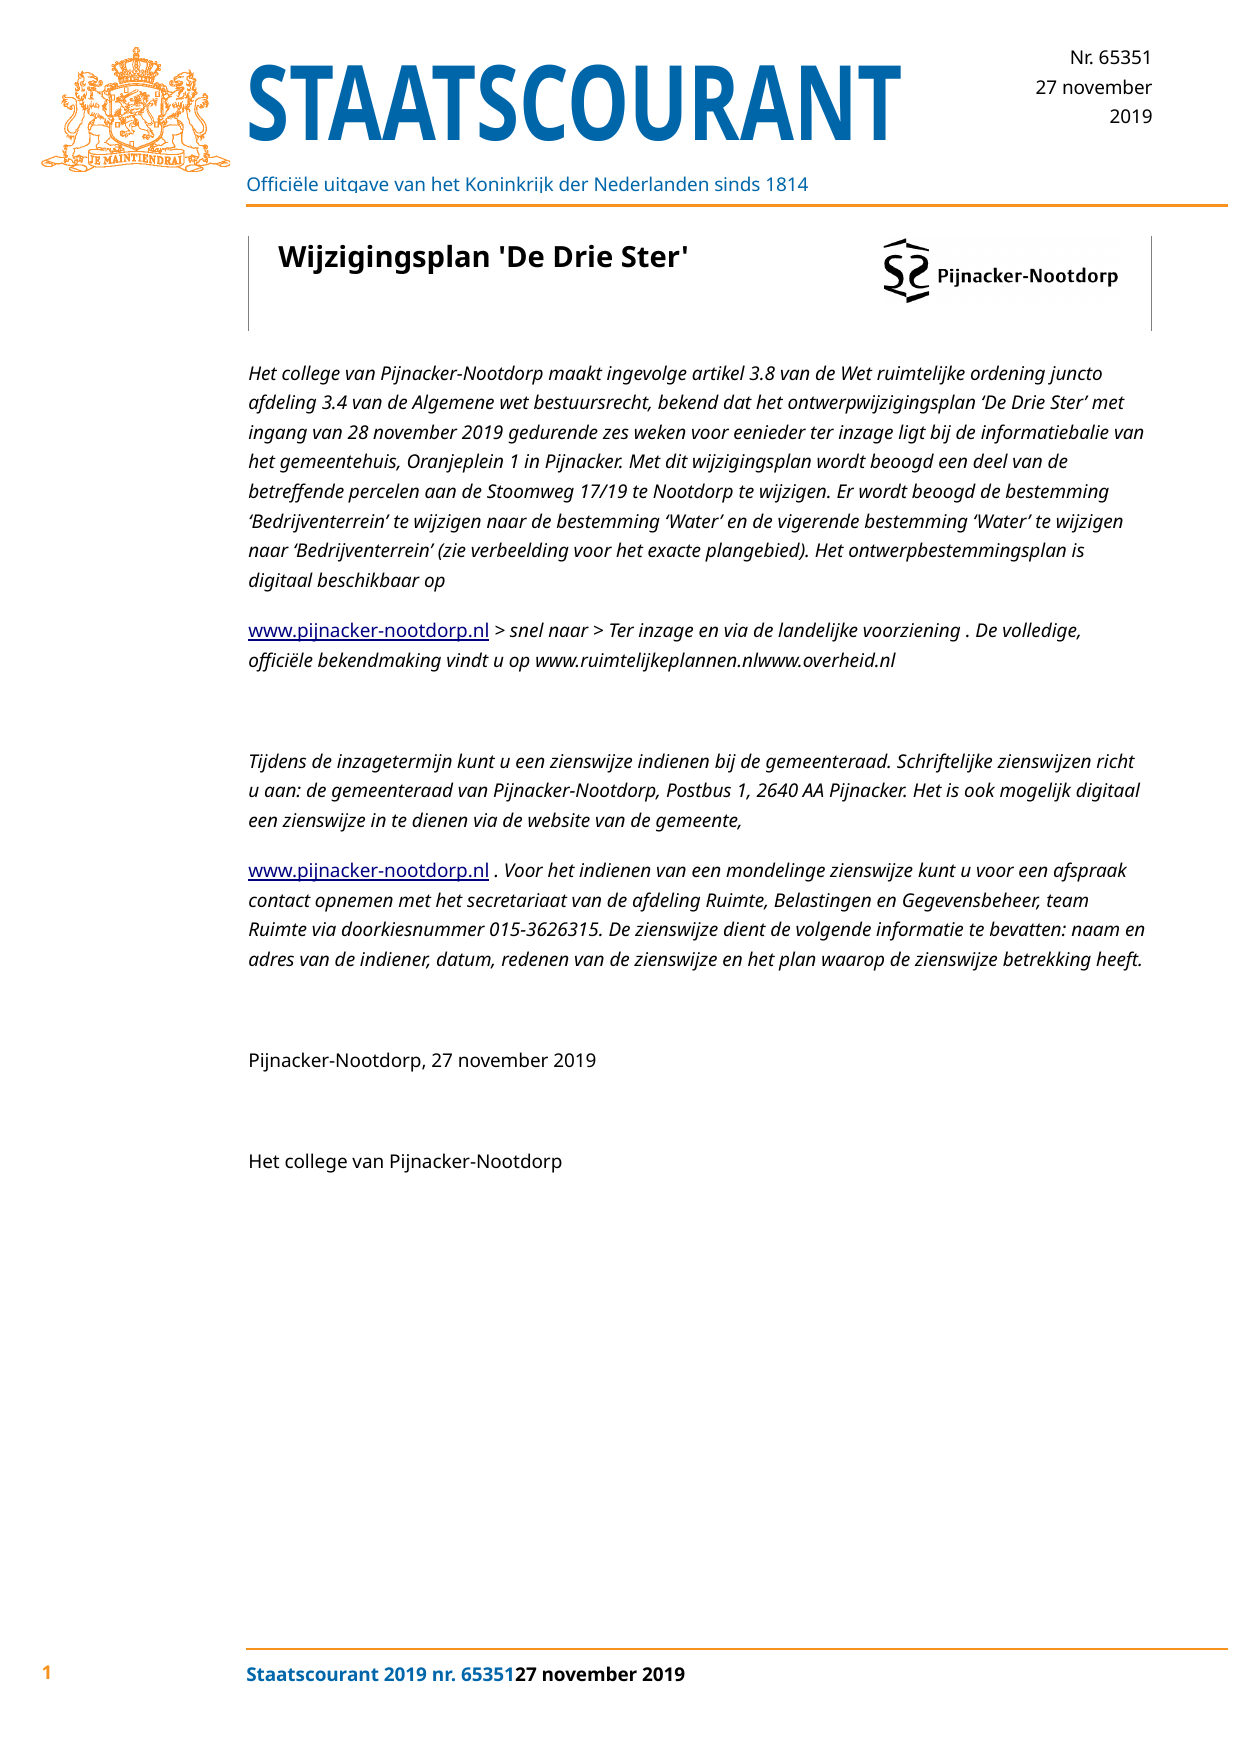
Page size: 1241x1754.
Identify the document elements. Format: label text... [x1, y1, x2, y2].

table_header Wijzigingsplan 'De Drie Ster' [249, 236, 850, 331]
text www.pijnacker-nootdorp.nl . Voor het indienen van een mondelinge zienswijze kunt u voor een afspraak contact opnemen met het secretariaat van de afdeling Ruimte, Belastingen en Gegevensbeheer, team Ruimte via doorkiesnummer 015-3626315. De zienswijze dient de volgende informatie te bevatten: naam en adres van de indiener, datum, redenen van de zienswijze en het plan waarop de zienswijze betrekking heeft. [248, 857, 1152, 972]
text Tijdens de inzagetermijn kunt u een zienswijze indienen bij de gemeenteraad. Schriftelijke zienswijzen richt u aan: de gemeenteraad van Pijnacker-Nootdorp, Postbus 1, 2640 AA Pijnacker. Het is ook mogelijk digitaal een zienswijze in te dienen via de website van de gemeente, [248, 748, 1152, 833]
text Het college van Pijnacker-Nootdorp [248, 1148, 1152, 1174]
picture [41, 47, 231, 172]
table_header [850, 236, 1151, 331]
text Pijnacker-Nootdorp, 27 november 2019 [248, 1047, 1152, 1073]
text Het college van Pijnacker-Nootdorp maakt ingevolge artikel 3.8 van de Wet ruimtelijke ordening juncto afdeling 3.4 van de Algemene wet bestuursrecht, bekend dat het ontwerpwijzigingsplan ‘De Drie Ster’ met ingang van 28 november 2019 gedurende zes weken voor eenieder ter inzage ligt bij de informatiebalie van het gemeentehuis, Oranjeplein 1 in Pijnacker. Met dit wijzigingsplan wordt beoogd een deel van de betreffende percelen aan de Stoomweg 17/19 te Nootdorp te wijzigen. Er wordt beoogd de bestemming ‘Bedrijventerrein’ te wijzigen naar de bestemming ‘Water’ en de vigerende bestemming ‘Water’ te wijzigen naar ‘Bedrijventerrein’ (zie verbeelding voor het exacte plangebied). Het ontwerpbestemmingsplan is digitaal beschikbaar op [248, 360, 1152, 593]
picture [882, 236, 1119, 305]
text www.pijnacker-nootdorp.nl > snel naar > Ter inzage en via de landelijke voorziening . De volledige, officiële bekendmaking vindt u op www.ruimtelijkeplannen.nlwww.overheid.nl [248, 617, 1152, 673]
